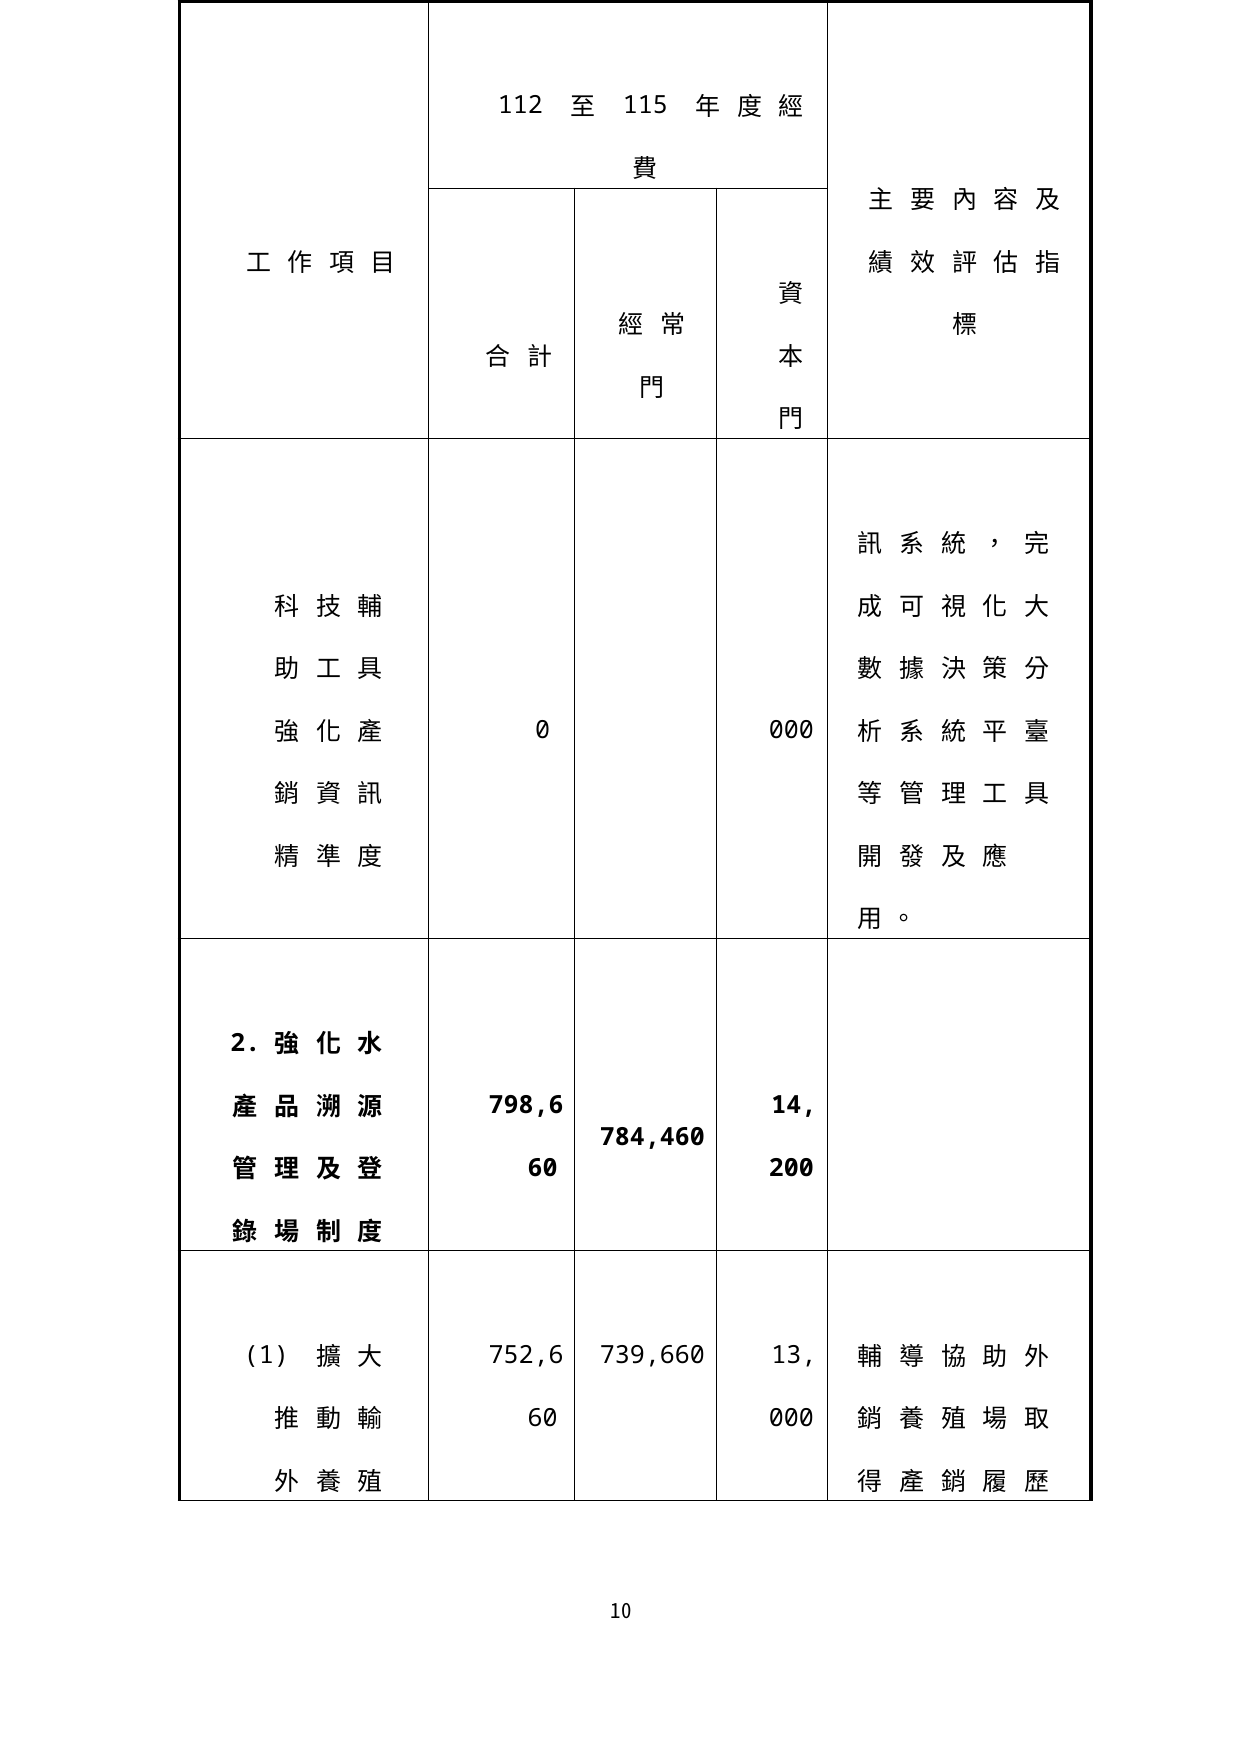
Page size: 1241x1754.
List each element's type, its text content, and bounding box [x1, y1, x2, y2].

table_cell 784,460 [575, 939, 716, 1250]
table_cell 訊系統，完成可視化大數據決策分析系統平臺等管理工具開發及應用。 [828, 439, 1089, 937]
table_cell 14,200 [717, 939, 827, 1250]
table_cell [828, 939, 1089, 1250]
table_cell 798,660 [429, 939, 574, 1250]
table_cell 合計 [429, 189, 574, 437]
table_cell [575, 439, 716, 937]
table_cell 739,660 [575, 1251, 716, 1500]
table_cell 科技輔助工具強化產銷資訊精準度 [181, 439, 428, 937]
table_cell 0 [429, 439, 574, 937]
table_cell 資本門 [717, 189, 827, 437]
table_header 112至115年度經費 [429, 3, 827, 187]
table_cell (1)擴大推動輸外養殖 [181, 1251, 428, 1500]
table_cell 752,660 [429, 1251, 574, 1500]
table_cell 13,000 [717, 1251, 827, 1500]
table_cell 輔導協助外銷養殖場取得產銷履歷 [828, 1251, 1089, 1500]
table_header 工作項目 [181, 3, 428, 437]
table_cell 經常門 [575, 189, 716, 437]
table_cell 000 [717, 439, 827, 937]
table_cell 2.強化水產品溯源管理及登錄場制度 [181, 939, 428, 1250]
table_header 主要內容及績效評估指標 [828, 3, 1089, 437]
